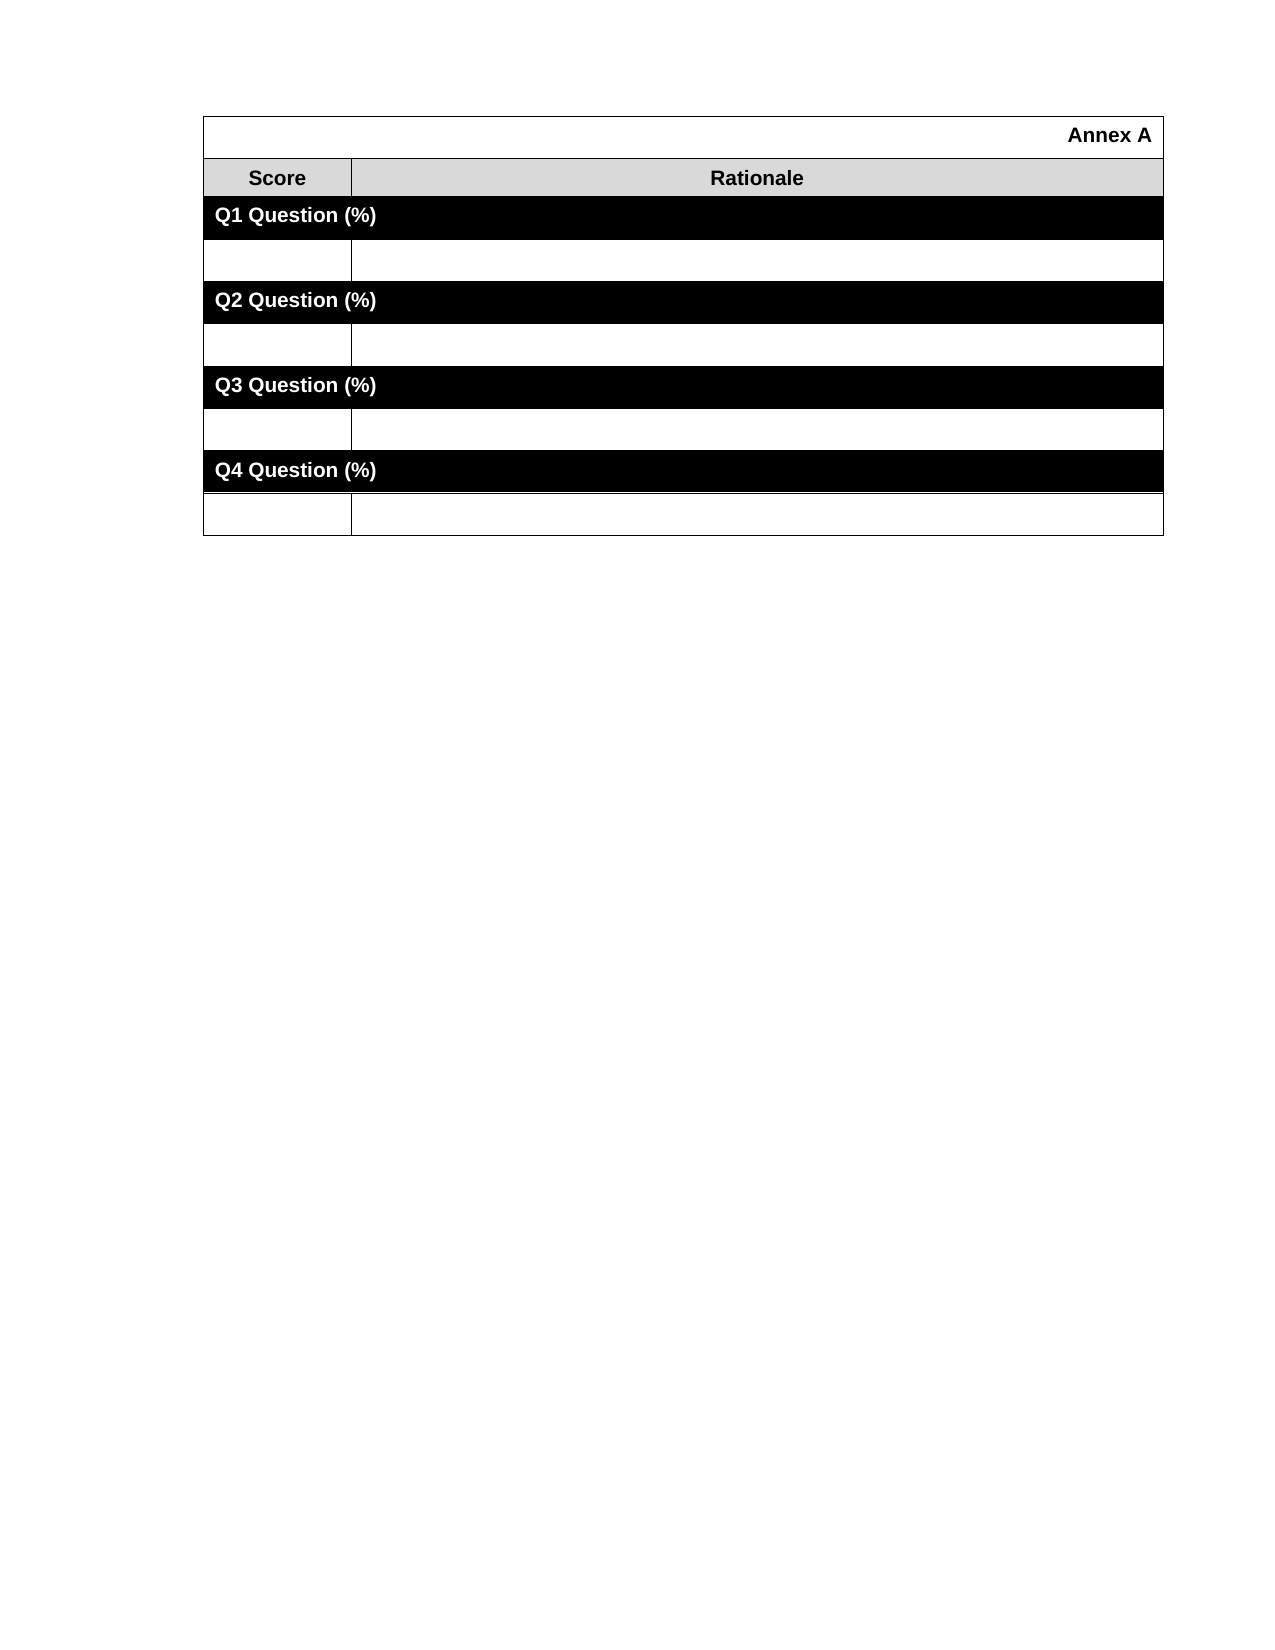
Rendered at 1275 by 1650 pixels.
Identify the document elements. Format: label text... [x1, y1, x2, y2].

table_cell [352, 409, 1163, 450]
table_cell Score [204, 159, 351, 196]
table_cell Q4 Question (%) [204, 451, 1163, 492]
table_cell Q3 Question (%) [204, 367, 1163, 408]
table_cell [352, 240, 1163, 281]
table_cell [204, 409, 351, 450]
table_cell [352, 494, 1163, 535]
table_header Annex A [204, 117, 1163, 158]
table_cell Rationale [352, 159, 1163, 196]
table_cell [352, 324, 1163, 366]
table_cell [204, 494, 351, 535]
table_cell [204, 324, 351, 366]
table_cell Q1 Question (%) [204, 197, 1163, 239]
table_cell Q2 Question (%) [204, 282, 1163, 323]
table_cell [204, 240, 351, 281]
